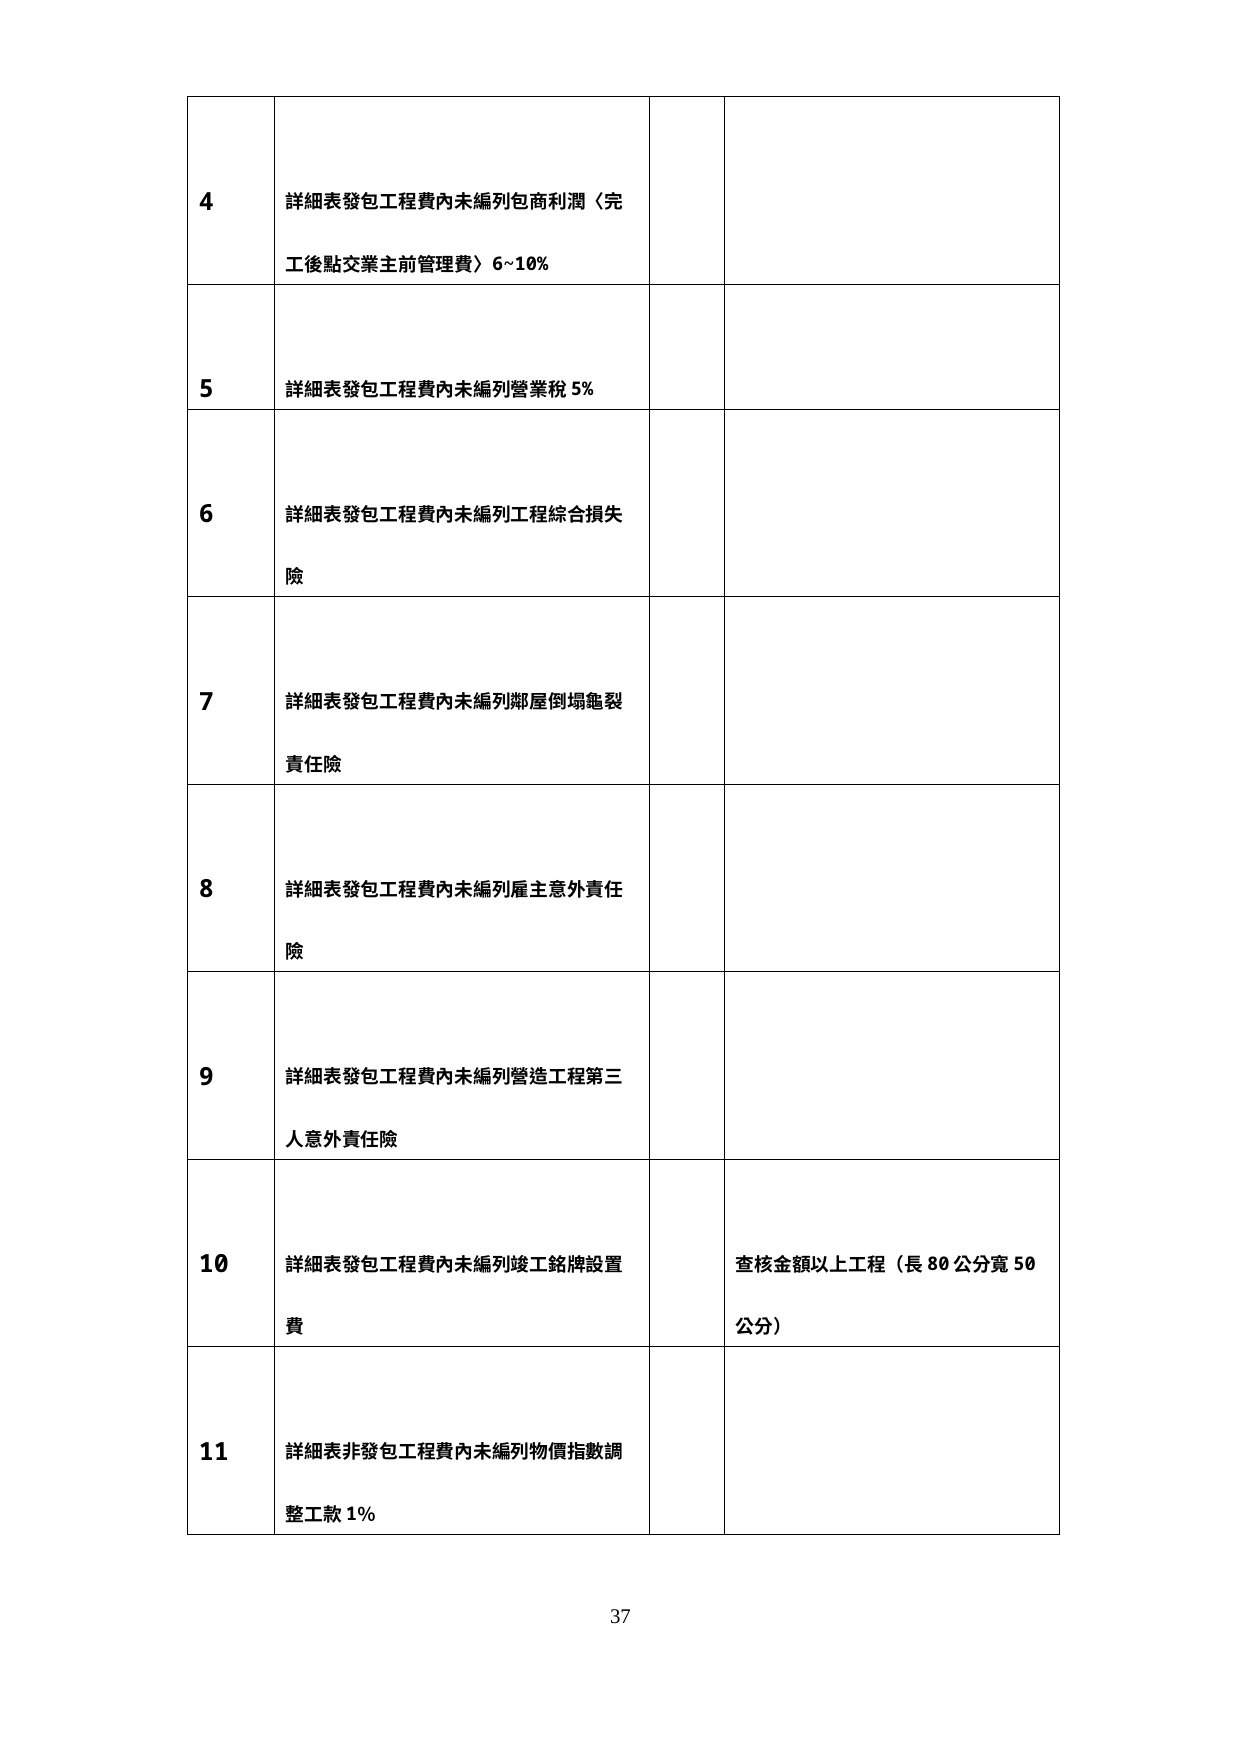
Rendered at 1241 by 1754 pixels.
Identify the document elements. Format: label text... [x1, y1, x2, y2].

table_cell [650, 97, 724, 284]
table_cell [650, 410, 724, 596]
table_cell 詳細表發包工程費內未編列竣工銘牌設置費 [275, 1160, 649, 1346]
table_cell 查核金額以上工程（長80公分寬50公分） [725, 1160, 1059, 1346]
table_cell 8 [188, 785, 274, 971]
table_cell 詳細表非發包工程費內未編列物價指數調整工款1％ [275, 1347, 649, 1534]
table_cell [650, 1347, 724, 1534]
table_cell 5 [188, 285, 274, 409]
table_cell [725, 97, 1059, 284]
table_cell 7 [188, 597, 274, 784]
table_cell 10 [188, 1160, 274, 1346]
table_cell [725, 785, 1059, 971]
table_cell [725, 1347, 1059, 1534]
table_cell 詳細表發包工程費內未編列工程綜合損失險 [275, 410, 649, 596]
table_cell 詳細表發包工程費內未編列鄰屋倒塌龜裂責任險 [275, 597, 649, 784]
table_cell [650, 285, 724, 409]
table_cell [725, 410, 1059, 596]
table_cell 詳細表發包工程費內未編列營造工程第三人意外責任險 [275, 972, 649, 1159]
table_cell 6 [188, 410, 274, 596]
table_cell 詳細表發包工程費內未編列營業稅5% [275, 285, 649, 409]
table_cell [650, 785, 724, 971]
table_cell 11 [188, 1347, 274, 1534]
table_cell 詳細表發包工程費內未編列包商利潤〈完工後點交業主前管理費〉6~10% [275, 97, 649, 284]
table_cell [725, 285, 1059, 409]
table_cell [725, 972, 1059, 1159]
table_cell [650, 972, 724, 1159]
table_cell 9 [188, 972, 274, 1159]
table_cell 4 [188, 97, 274, 284]
table_cell [650, 1160, 724, 1346]
table_cell 詳細表發包工程費內未編列雇主意外責任險 [275, 785, 649, 971]
table_cell [725, 597, 1059, 784]
table_cell [650, 597, 724, 784]
